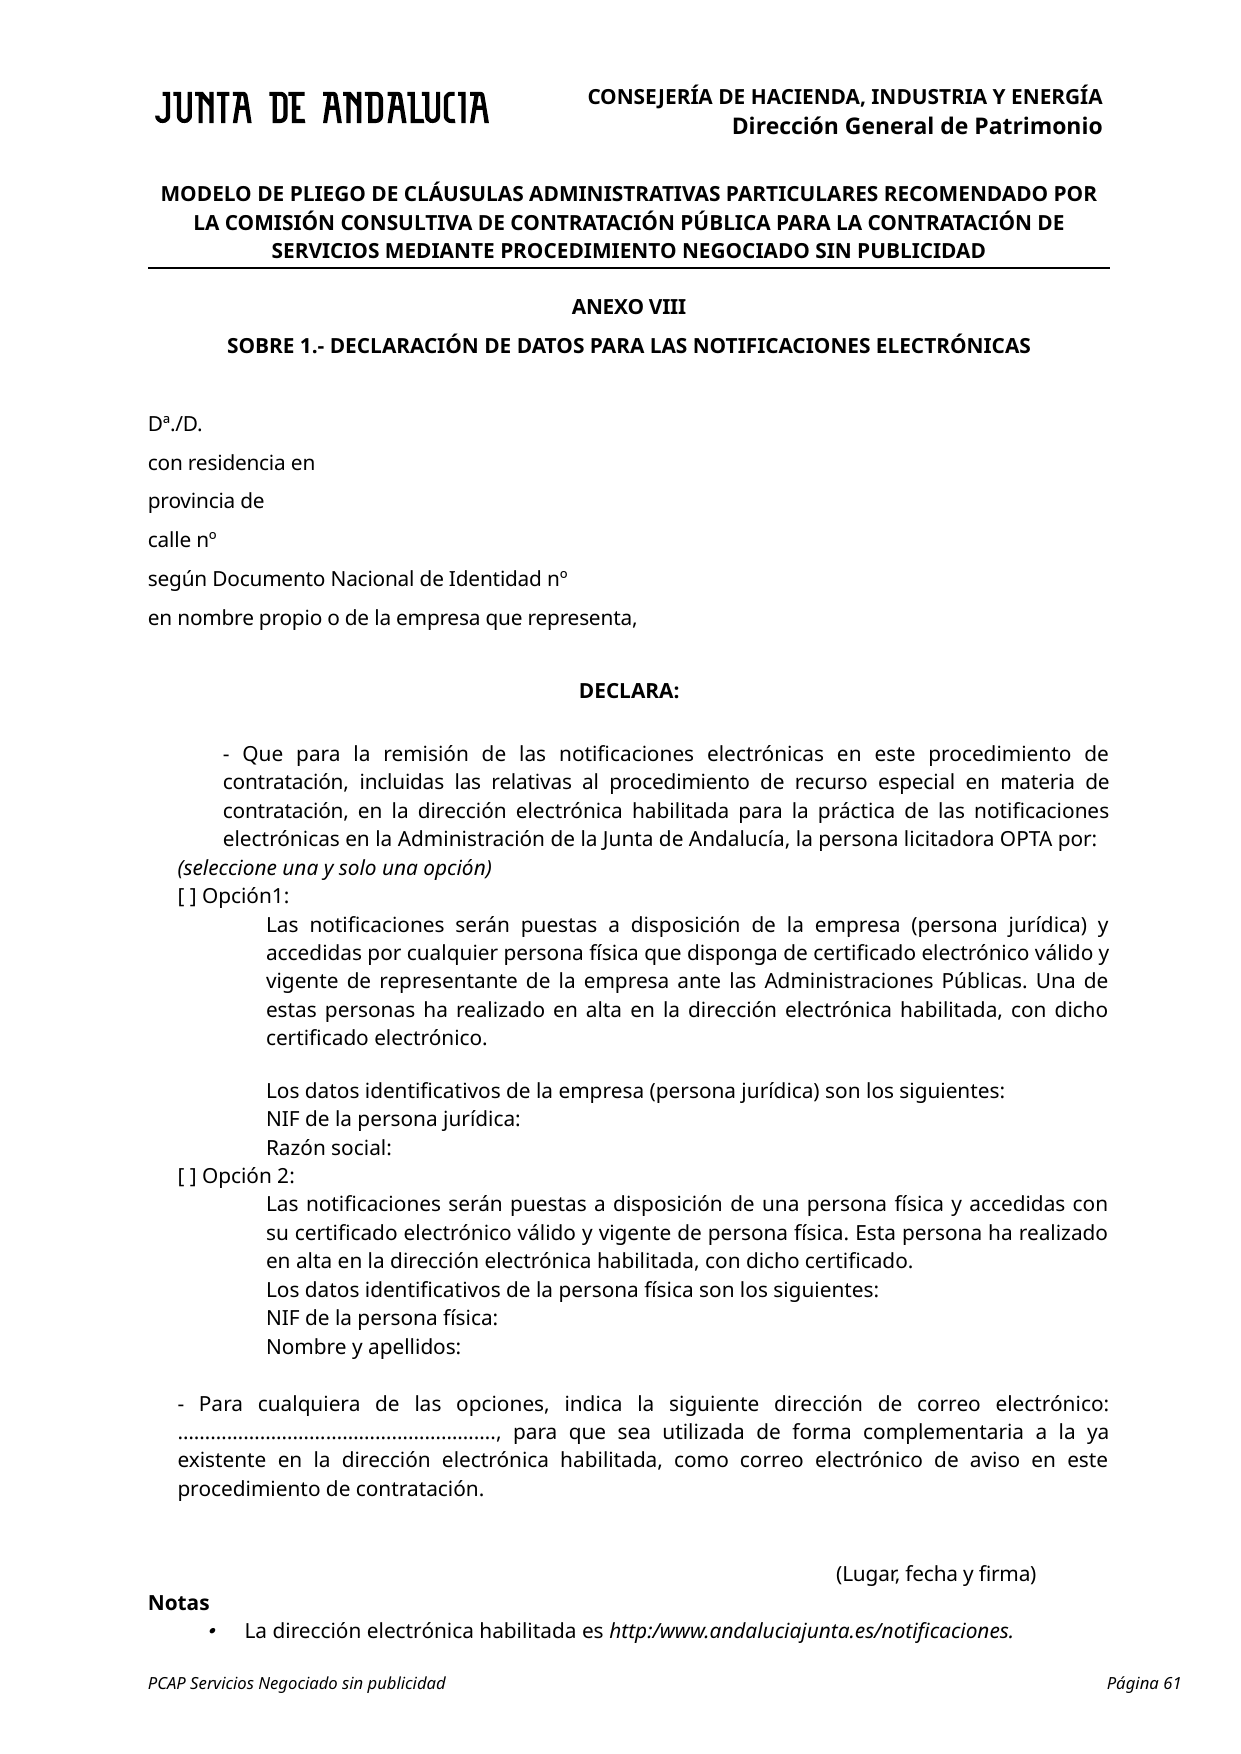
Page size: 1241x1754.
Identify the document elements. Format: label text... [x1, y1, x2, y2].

text provincia de [148, 486, 1184, 515]
text SOBRE 1.- DECLARACIÓN DE DATOS PARA LAS NOTIFICACIONES ELECTRÓNICAS [148, 331, 1110, 359]
text en nombre propio o de la empresa que representa, [148, 603, 1184, 631]
text [ ] Opción 2: [177, 1161, 1110, 1189]
list La dirección electrónica habilitada es http:/www.andaluciajunta.es/notificaciones. [207, 1616, 1110, 1644]
text según Documento Nacional de Identidad nº [148, 564, 1184, 593]
text Razón social: [266, 1133, 1110, 1161]
text NIF de la persona física: [266, 1303, 1110, 1332]
text MODELO DE PLIEGO DE CLÁUSULAS ADMINISTRATIVAS PARTICULARES RECOMENDADO POR LA COMISIÓN CONSULTIVA DE CONTRATACIÓN PÚBLICA PARA LA CONTRATACIÓN DE SERVICIOS MEDIANTE PROCEDIMIENTO NEGOCIADO SIN PUBLICIDAD [148, 179, 1110, 267]
text (seleccione una y solo una opción) [177, 853, 1110, 881]
text Los datos identificativos de la empresa (persona jurídica) son los siguientes: [266, 1076, 1110, 1104]
text ANEXO VIII [148, 292, 1110, 320]
text Las notificaciones serán puestas a disposición de la empresa (persona jurídica) y accedidas por cualquier persona física que disponga de certificado electrónico válido y vigente de representante de la empresa ante las Administraciones Públicas. Una de estas personas ha realizado en alta en la dirección electrónica habilitada, con dicho certificado electrónico. [266, 910, 1110, 1052]
text Nombre y apellidos: [266, 1332, 1110, 1360]
list - Que para la remisión de las notificaciones electrónicas en este procedimiento de contratación, incluidas las relativas al procedimiento de recurso especial en materia de contratación, en la dirección electrónica habilitada para la práctica de las notificaciones electrónicas en la Administración de la Junta de Andalucía, la persona licitadora OPTA por: [185, 739, 1110, 853]
text Las notificaciones serán puestas a disposición de una persona física y accedidas con su certificado electrónico válido y vigente de persona física. Esta persona ha realizado en alta en la dirección electrónica habilitada, con dicho certificado. [266, 1189, 1110, 1275]
text Notas [148, 1588, 1110, 1616]
text [ ] Opción1: [177, 881, 1110, 910]
text calle nº [148, 525, 1184, 554]
list - Para cualquiera de las opciones, indica la siguiente dirección de correo electrónico:…………………………………………………., para que sea utilizada de forma complementaria a la ya existente en la dirección electrónica habilitada, como correo electrónico de aviso en este procedimiento de contratación. [154, 1389, 1110, 1502]
text Dª./D. [148, 409, 1184, 437]
text (Lugar, fecha y firma) [148, 1559, 1036, 1588]
text NIF de la persona jurídica: [266, 1104, 1110, 1133]
text DECLARA: [148, 676, 1110, 705]
text con residencia en [148, 448, 1184, 476]
text Los datos identificativos de la persona física son los siguientes: [266, 1275, 1110, 1303]
